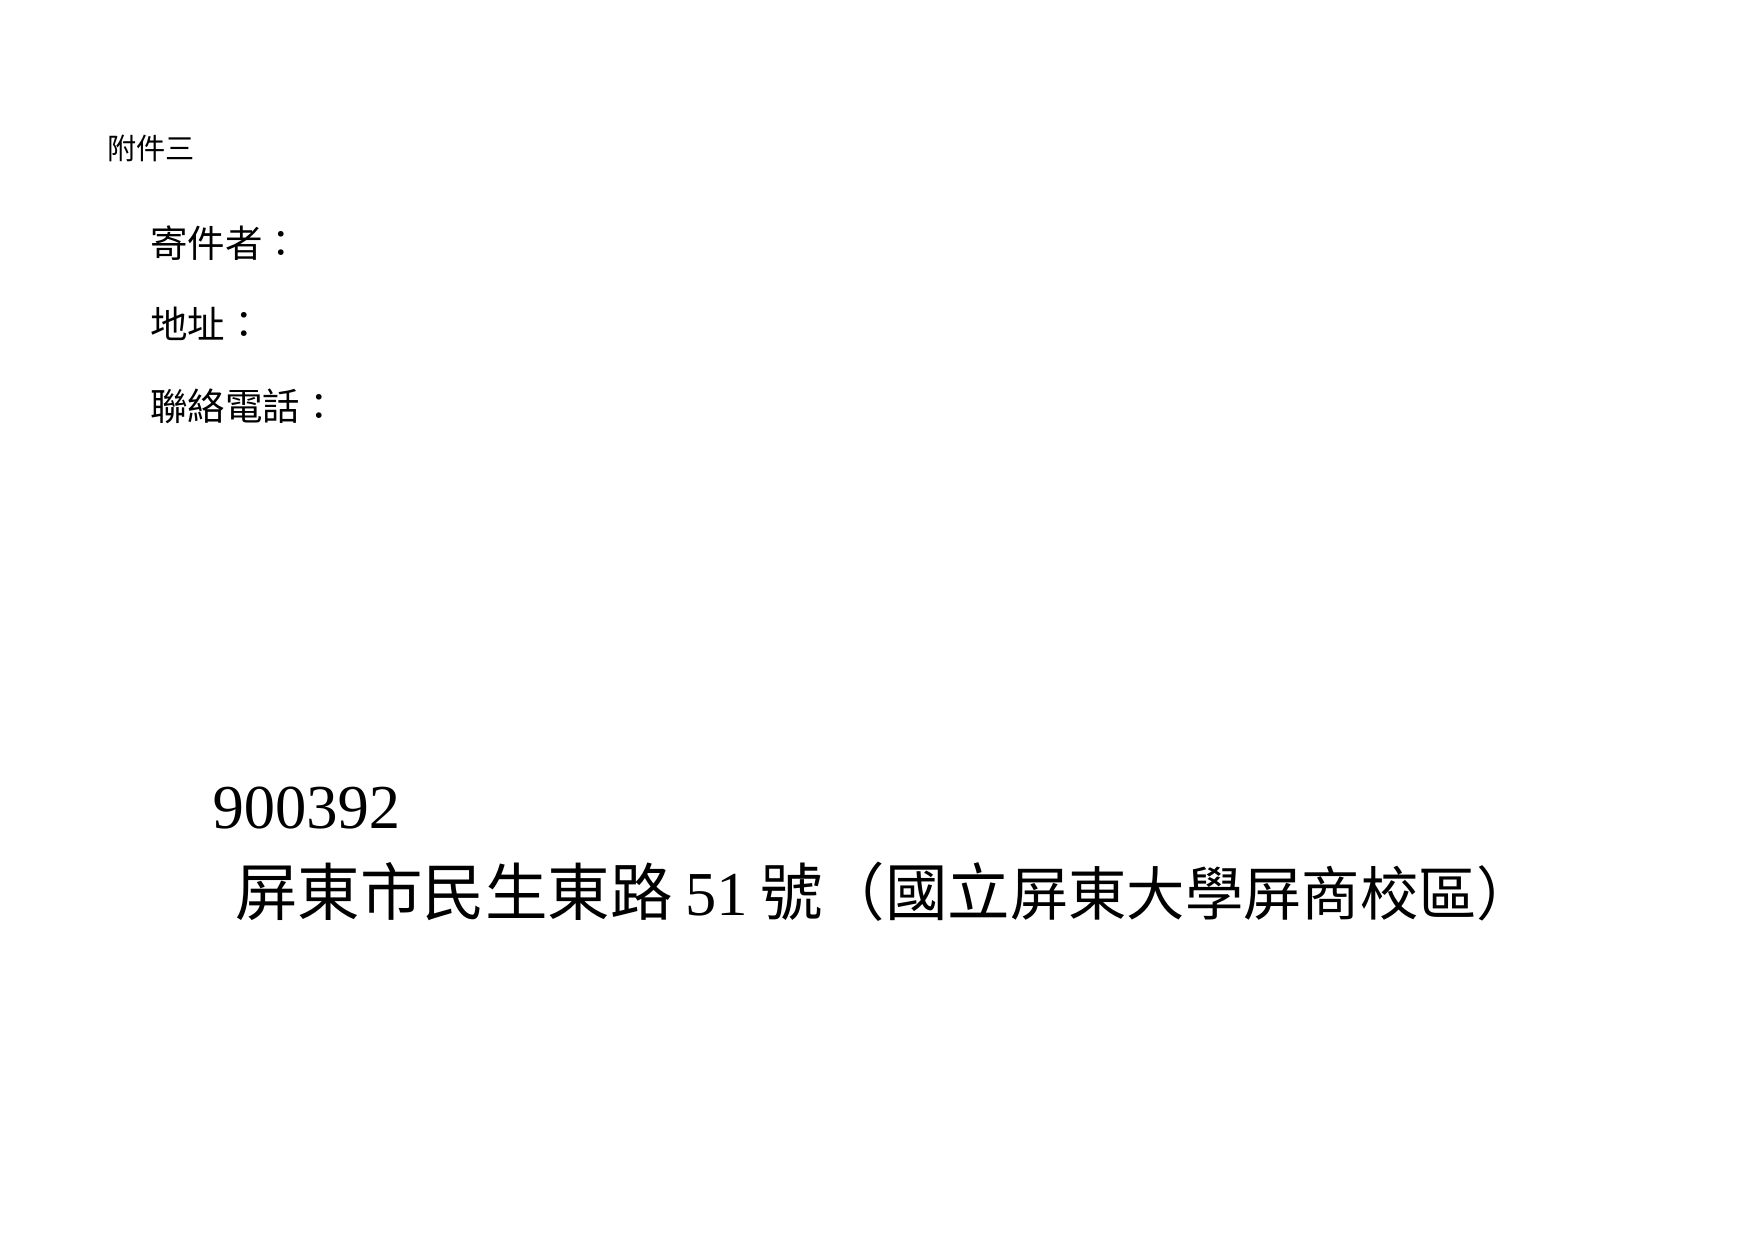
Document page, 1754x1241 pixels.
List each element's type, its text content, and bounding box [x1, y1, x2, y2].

text 地址： [150, 295, 1604, 349]
text 屏東市民生東路51號（國立屏東大學屏商校區） [150, 842, 1604, 933]
text 寄件者： [150, 214, 1604, 268]
text 聯絡電話： [150, 377, 1604, 431]
text 900392 [150, 770, 1604, 842]
text [76, 118, 225, 174]
text 附件三 [91, 125, 210, 167]
